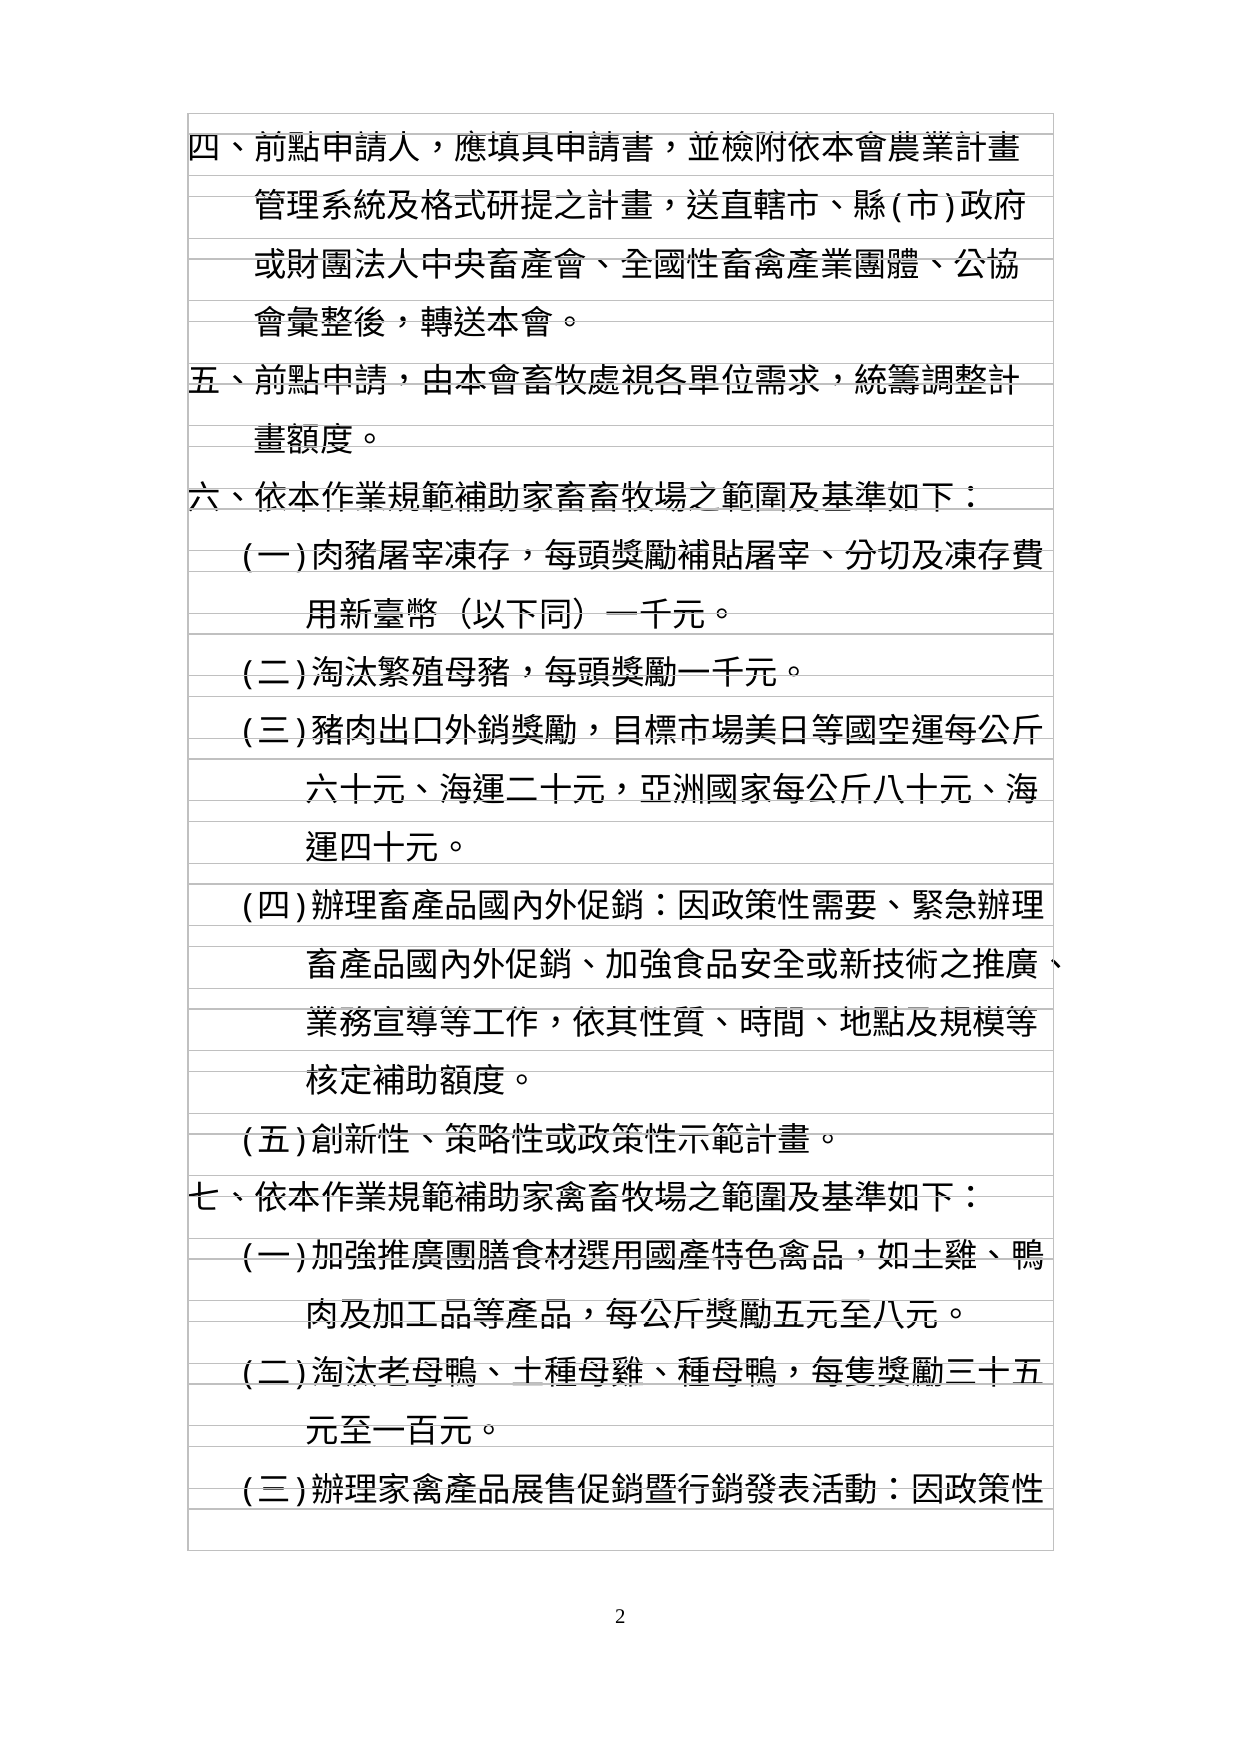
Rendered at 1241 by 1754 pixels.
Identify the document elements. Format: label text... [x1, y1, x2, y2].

text (一)肉豬屠宰凍存，每頭獎勵補貼屠宰、分切及凍存費用新臺幣（以下同）一千元。 [301, 551, 1053, 571]
text 六、依本作業規範補助家畜畜牧場之範圍及基準如下： [698, 489, 730, 508]
text (一)肉豬屠宰凍存，每頭獎勵補貼屠宰、分切及凍存費用新臺幣（以下同）一千元。 [237, 521, 1053, 550]
text 七、依本作業規範補助家禽畜牧場之範圍及基準如下： [189, 1176, 1053, 1196]
text (二)淘汰老母鴨、土種母雞、種母鴨，每隻獎勵三十五元至一百元。 [568, 1364, 601, 1383]
text 六、依本作業規範補助家畜畜牧場之範圍及基準如下： [189, 489, 259, 508]
text 六、依本作業規範補助家畜畜牧場之範圍及基準如下： [189, 510, 1053, 521]
text (一)加強推廣團膳食材選用國產特色禽品，如土雞、鴨肉及加工品等產品，每公斤獎勵五元至八元。 [381, 1301, 520, 1321]
text (四)辦理畜產品國內外促銷：因政策性需要、緊急辦理畜產品國內外促銷、加強食品安全或新技術之推廣、業務宣導等工作，依其性質、時間、地點及規模等核定補助額度。 [237, 871, 1053, 883]
text (四)辦理畜產品國內外促銷：因政策性需要、緊急辦理畜產品國內外促銷、加強食品安全或新技術之推廣、業務宣導等工作，依其性質、時間、地點及規模等核定補助額度。 [237, 1072, 1053, 1104]
text (四)辦理畜產品國內外促銷：因政策性需要、緊急辦理畜產品國內外促銷、加強食品安全或新技術之推廣、業務宣導等工作，依其性質、時間、地點及規模等核定補助額度。 [237, 926, 1053, 946]
text 四、前點申請人，應填具申請書，並檢附依本會農業計畫管理系統及格式研提之計畫，送直轄市、縣(市)政府或財團法人中央畜產會、全國性畜禽產業團體、公協會彙整後，轉送本會。 [189, 301, 1053, 321]
text (四)辦理畜產品國內外促銷：因政策性需要、緊急辦理畜產品國內外促銷、加強食品安全或新技術之推廣、業務宣導等工作，依其性質、時間、地點及規模等核定補助額度。 [237, 1010, 1053, 1050]
text (一)加強推廣團膳食材選用國產特色禽品，如土雞、鴨肉及加工品等產品，每公斤獎勵五元至八元。 [237, 1260, 1053, 1300]
text (二)淘汰老母鴨、土種母雞、種母鴨，每隻獎勵三十五元至一百元。 [762, 1364, 902, 1383]
text (一)加強推廣團膳食材選用國產特色禽品，如土雞、鴨肉及加工品等產品，每公斤獎勵五元至八元。 [320, 1239, 383, 1258]
text 五、前點申請，由本會畜牧處視各單位需求，統籌調整計畫額度。 [730, 364, 802, 383]
text 五、前點申請，由本會畜牧處視各單位需求，統籌調整計畫額度。 [326, 426, 1053, 446]
text (二)淘汰繁殖母豬，每頭獎勵一千元。 [237, 676, 1053, 696]
text (二)淘汰老母鴨、土種母雞、種母鴨，每隻獎勵三十五元至一百元。 [638, 1364, 684, 1383]
text (二)淘汰老母鴨、土種母雞、種母鴨，每隻獎勵三十五元至一百元。 [942, 1364, 992, 1383]
text 四、前點申請人，應填具申請書，並檢附依本會農業計畫管理系統及格式研提之計畫，送直轄市、縣(市)政府或財團法人中央畜產會、全國性畜禽產業團體、公協會彙整後，轉送本會。 [189, 322, 1053, 346]
text (一)肉豬屠宰凍存，每頭獎勵補貼屠宰、分切及凍存費用新臺幣（以下同）一千元。 [237, 614, 1053, 633]
text (二)淘汰繁殖母豬，每頭獎勵一千元。 [237, 638, 1053, 675]
text (五)創新性、策略性或政策性示範計畫。 [237, 1114, 1053, 1133]
text 五、前點申請，由本會畜牧處視各單位需求，統籌調整計畫額度。 [668, 364, 730, 383]
text (三)辦理家禽產品展售促銷暨行銷發表活動：因政策性需要、活動項目、加強食品安全或新技術之推廣、業務宣導等工作，依其性質、時間、地點及規模等核定補助額度。 [237, 1454, 1053, 1488]
text (一)加強推廣團膳食材選用國產特色禽品，如土雞、鴨肉及加工品等產品，每公斤獎勵五元至八元。 [787, 1301, 882, 1321]
text (一)肉豬屠宰凍存，每頭獎勵補貼屠宰、分切及凍存費用新臺幣（以下同）一千元。 [247, 551, 301, 571]
text 六、依本作業規範補助家畜畜牧場之範圍及基準如下： [343, 489, 369, 508]
text (二)淘汰老母鴨、土種母雞、種母鴨，每隻獎勵三十五元至一百元。 [237, 1338, 1053, 1363]
text (三)豬肉出口外銷獎勵，目標市場美日等國空運每公斤六十元、海運二十元，亞洲國家每公斤八十元、海運四十元。 [237, 760, 1053, 800]
text 七、依本作業規範補助家禽畜牧場之範圍及基準如下： [189, 1197, 1053, 1221]
text 五、前點申請，由本會畜牧處視各單位需求，統籌調整計畫額度。 [872, 364, 1053, 383]
text (一)加強推廣團膳食材選用國產特色禽品，如土雞、鴨肉及加工品等產品，每公斤獎勵五元至八元。 [237, 1322, 1053, 1338]
text (三)豬肉出口外銷獎勵，目標市場美日等國空運每公斤六十元、海運二十元，亞洲國家每公斤八十元、海運四十元。 [237, 801, 1053, 821]
text 五、前點申請，由本會畜牧處視各單位需求，統籌調整計畫額度。 [189, 447, 1053, 463]
text (一)加強推廣團膳食材選用國產特色禽品，如土雞、鴨肉及加工品等產品，每公斤獎勵五元至八元。 [757, 1239, 883, 1258]
text (三)豬肉出口外銷獎勵，目標市場美日等國空運每公斤六十元、海運二十元，亞洲國家每公斤八十元、海運四十元。 [237, 864, 1053, 871]
text 四、前點申請人，應填具申請書，並檢附依本會農業計畫管理系統及格式研提之計畫，送直轄市、縣(市)政府或財團法人中央畜產會、全國性畜禽產業團體、公協會彙整後，轉送本會。 [189, 239, 1053, 258]
text 六、依本作業規範補助家畜畜牧場之範圍及基準如下： [537, 489, 629, 508]
text 五、前點申請，由本會畜牧處視各單位需求，統籌調整計畫額度。 [629, 364, 668, 383]
text 六、依本作業規範補助家畜畜牧場之範圍及基準如下： [275, 489, 302, 508]
text (四)辦理畜產品國內外促銷：因政策性需要、緊急辦理畜產品國內外促銷、加強食品安全或新技術之推廣、業務宣導等工作，依其性質、時間、地點及規模等核定補助額度。 [237, 1051, 1053, 1071]
text (五)創新性、策略性或政策性示範計畫。 [237, 1104, 1053, 1113]
text (三)豬肉出口外銷獎勵，目標市場美日等國空運每公斤六十元、海運二十元，亞洲國家每公斤八十元、海運四十元。 [237, 822, 1053, 863]
text (一)加強推廣團膳食材選用國產特色禽品，如土雞、鴨肉及加工品等產品，每公斤獎勵五元至八元。 [237, 1239, 317, 1258]
text 五、前點申請，由本會畜牧處視各單位需求，統籌調整計畫額度。 [339, 364, 436, 383]
text (二)淘汰老母鴨、土種母雞、種母鴨，每隻獎勵三十五元至一百元。 [390, 1364, 435, 1383]
text 六、依本作業規範補助家畜畜牧場之範圍及基準如下： [830, 489, 869, 508]
text (一)加強推廣團膳食材選用國產特色禽品，如土雞、鴨肉及加工品等產品，每公斤獎勵五元至八元。 [680, 1301, 730, 1321]
text 五、前點申請，由本會畜牧處視各單位需求，統籌調整計畫額度。 [189, 385, 1053, 425]
text (一)加強推廣團膳食材選用國產特色禽品，如土雞、鴨肉及加工品等產品，每公斤獎勵五元至八元。 [237, 1221, 1053, 1238]
text (三)豬肉出口外銷獎勵，目標市場美日等國空運每公斤六十元、海運二十元，亞洲國家每公斤八十元、海運四十元。 [237, 739, 1053, 758]
text 五、前點申請，由本會畜牧處視各單位需求，統籌調整計畫額度。 [189, 364, 309, 383]
text (一)加強推廣團膳食材選用國產特色禽品，如土雞、鴨肉及加工品等產品，每公斤獎勵五元至八元。 [237, 1301, 321, 1321]
text (二)淘汰老母鴨、土種母雞、種母鴨，每隻獎勵三十五元至一百元。 [237, 1447, 1053, 1454]
text 六、依本作業規範補助家畜畜牧場之範圍及基準如下： [645, 489, 711, 508]
text 四、前點申請人，應填具申請書，並檢附依本會農業計畫管理系統及格式研提之計畫，送直轄市、縣(市)政府或財團法人中央畜產會、全國性畜禽產業團體、公協會彙整後，轉送本會。 [189, 176, 1053, 196]
text 五、前點申請，由本會畜牧處視各單位需求，統籌調整計畫額度。 [805, 364, 861, 383]
text (四)辦理畜產品國內外促銷：因政策性需要、緊急辦理畜產品國內外促銷、加強食品安全或新技術之推廣、業務宣導等工作，依其性質、時間、地點及規模等核定補助額度。 [237, 989, 1053, 1008]
text (四)辦理畜產品國內外促銷：因政策性需要、緊急辦理畜產品國內外促銷、加強食品安全或新技術之推廣、業務宣導等工作，依其性質、時間、地點及規模等核定補助額度。 [237, 885, 1053, 925]
text (二)淘汰老母鴨、土種母雞、種母鴨，每隻獎勵三十五元至一百元。 [237, 1385, 1053, 1425]
text (一)加強推廣團膳食材選用國產特色禽品，如土雞、鴨肉及加工品等產品，每公斤獎勵五元至八元。 [894, 1301, 1053, 1321]
text (五)創新性、策略性或政策性示範計畫。 [237, 1135, 1053, 1163]
text 六、依本作業規範補助家畜畜牧場之範圍及基準如下： [938, 489, 1053, 508]
text 四、前點申請人，應填具申請書，並檢附依本會農業計畫管理系統及格式研提之計畫，送直轄市、縣(市)政府或財團法人中央畜產會、全國性畜禽產業團體、公協會彙整後，轉送本會。 [189, 260, 1053, 300]
text 五、前點申請，由本會畜牧處視各單位需求，統籌調整計畫額度。 [472, 364, 562, 383]
text 五、前點申請，由本會畜牧處視各單位需求，統籌調整計畫額度。 [189, 346, 1053, 363]
text (一)加強推廣團膳食材選用國產特色禽品，如土雞、鴨肉及加工品等產品，每公斤獎勵五元至八元。 [573, 1239, 693, 1258]
text (三)辦理家禽產品展售促銷暨行銷發表活動：因政策性需要、活動項目、加強食品安全或新技術之推廣、業務宣導等工作，依其性質、時間、地點及規模等核定補助額度。 [237, 1489, 1053, 1508]
text 六、依本作業規範補助家畜畜牧場之範圍及基準如下： [808, 489, 836, 508]
text (二)淘汰老母鴨、土種母雞、種母鴨，每隻獎勵三十五元至一百元。 [237, 1426, 1053, 1446]
text 五、前點申請，由本會畜牧處視各單位需求，統籌調整計畫額度。 [189, 426, 300, 446]
text (一)肉豬屠宰凍存，每頭獎勵補貼屠宰、分切及凍存費用新臺幣（以下同）一千元。 [237, 572, 1053, 613]
text 六、依本作業規範補助家畜畜牧場之範圍及基準如下： [432, 489, 462, 508]
text (二)淘汰老母鴨、土種母雞、種母鴨，每隻獎勵三十五元至一百元。 [462, 1364, 526, 1383]
text 四、前點申請人，應填具申請書，並檢附依本會農業計畫管理系統及格式研提之計畫，送直轄市、縣(市)政府或財團法人中央畜產會、全國性畜禽產業團體、公協會彙整後，轉送本會。 [189, 197, 1053, 238]
text (二)淘汰老母鴨、土種母雞、種母鴨，每隻獎勵三十五元至一百元。 [701, 1364, 735, 1383]
text (一)加強推廣團膳食材選用國產特色禽品，如土雞、鴨肉及加工品等產品，每公斤獎勵五元至八元。 [526, 1301, 678, 1321]
text (二)淘汰老母鴨、土種母雞、種母鴨，每隻獎勵三十五元至一百元。 [302, 1364, 339, 1383]
text (一)加強推廣團膳食材選用國產特色禽品，如土雞、鴨肉及加工品等產品，每公斤獎勵五元至八元。 [417, 1239, 498, 1258]
text 四、前點申請人，應填具申請書，並檢附依本會農業計畫管理系統及格式研提之計畫，送直轄市、縣(市)政府或財團法人中央畜產會、全國性畜禽產業團體、公協會彙整後，轉送本會。 [189, 114, 1053, 133]
text (三)豬肉出口外銷獎勵，目標市場美日等國空運每公斤六十元、海運二十元，亞洲國家每公斤八十元、海運四十元。 [237, 697, 1053, 738]
text (二)淘汰老母鴨、土種母雞、種母鴨，每隻獎勵三十五元至一百元。 [247, 1364, 301, 1383]
text 七、依本作業規範補助家禽畜牧場之範圍及基準如下： [189, 1163, 1053, 1175]
text 六、依本作業規範補助家畜畜牧場之範圍及基準如下： [189, 463, 1053, 488]
text (一)加強推廣團膳食材選用國產特色禽品，如土雞、鴨肉及加工品等產品，每公斤獎勵五元至八元。 [965, 1239, 1033, 1258]
text 四、前點申請人，應填具申請書，並檢附依本會農業計畫管理系統及格式研提之計畫，送直轄市、縣(市)政府或財團法人中央畜產會、全國性畜禽產業團體、公協會彙整後，轉送本會。 [189, 135, 1053, 175]
text (四)辦理畜產品國內外促銷：因政策性需要、緊急辦理畜產品國內外促銷、加強食品安全或新技術之推廣、業務宣導等工作，依其性質、時間、地點及規模等核定補助額度。 [237, 947, 1053, 988]
text 五、前點申請，由本會畜牧處視各單位需求，統籌調整計畫額度。 [593, 364, 631, 383]
